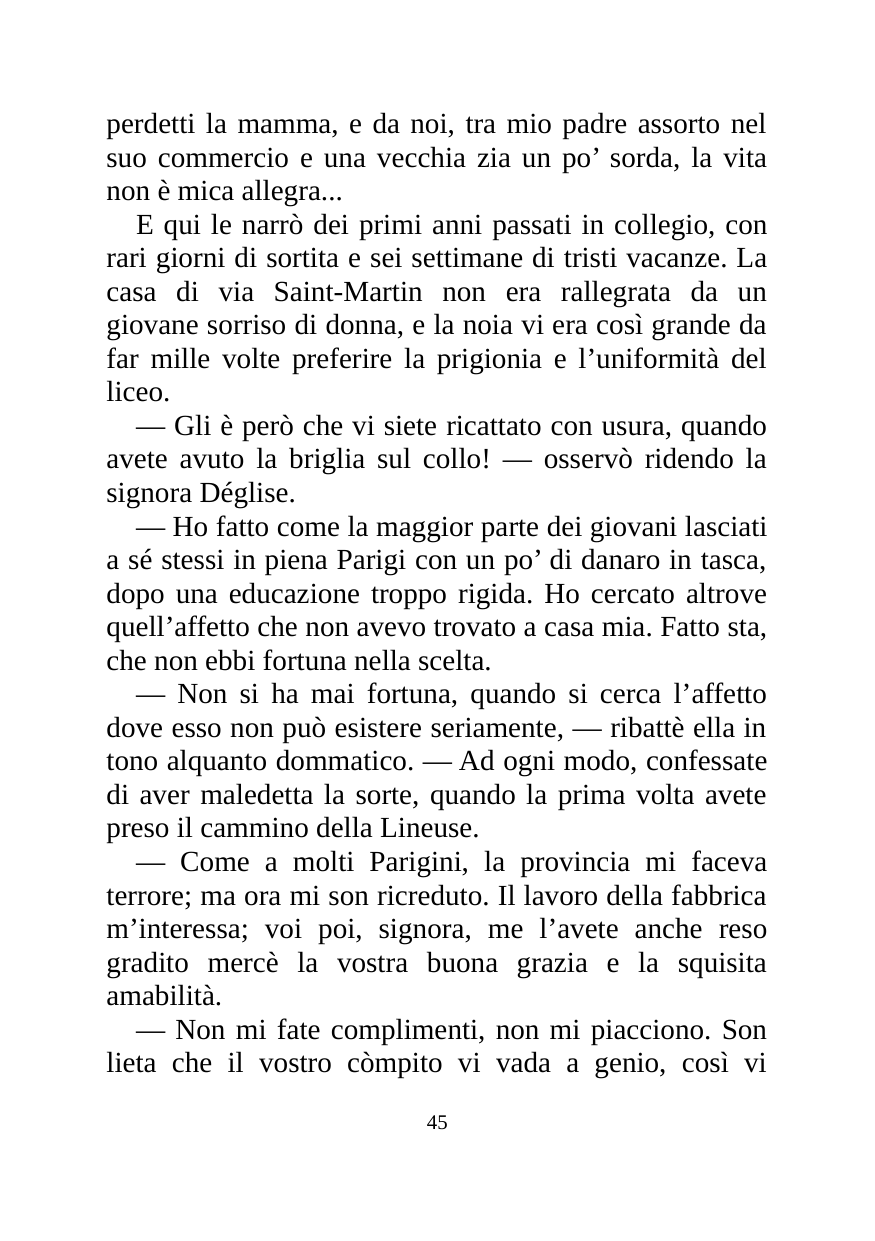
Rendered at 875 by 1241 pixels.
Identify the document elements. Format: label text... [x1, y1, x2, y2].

text E qui le narrò dei primi anni passati in collegio, con rari giorni di sortita e sei settimane di tristi vacanze. La casa di via Saint-Martin non era rallegrata da un giovane sorriso di donna, e la noia vi era così grande da far mille volte preferire la prigionia e l’uniformità del liceo. [106, 207, 768, 408]
text — Gli è però che vi siete ricattato con usura, quando avete avuto la briglia sul collo! — osservò ridendo la signora Déglise. [106, 408, 768, 509]
text — Ho fatto come la maggior parte dei giovani lasciati a sé stessi in piena Parigi con un po’ di danaro in tasca, dopo una educazione troppo rigida. Ho cercato altrove quell’affetto che non avevo trovato a casa mia. Fatto sta, che non ebbi fortuna nella scelta. [106, 509, 768, 676]
text — Non mi fate complimenti, non mi piacciono. Son lieta che il vostro còmpito vi vada a genio, così vi [106, 1012, 768, 1079]
text — Non si ha mai fortuna, quando si cerca l’affetto dove esso non può esistere seriamente, — ribattè ella in tono alquanto dommatico. — Ad ogni modo, confessate di aver maledetta la sorte, quando la prima volta avete preso il cammino della Lineuse. [106, 676, 768, 844]
text perdetti la mamma, e da noi, tra mio padre assorto nel suo commercio e una vecchia zia un po’ sorda, la vita non è mica allegra... [106, 106, 768, 207]
text — Come a molti Parigini, la provincia mi faceva terrore; ma ora mi son ricreduto. Il lavoro della fabbrica m’interessa; voi poi, signora, me l’avete anche reso gradito mercè la vostra buona grazia e la squisita amabilità. [106, 844, 768, 1012]
